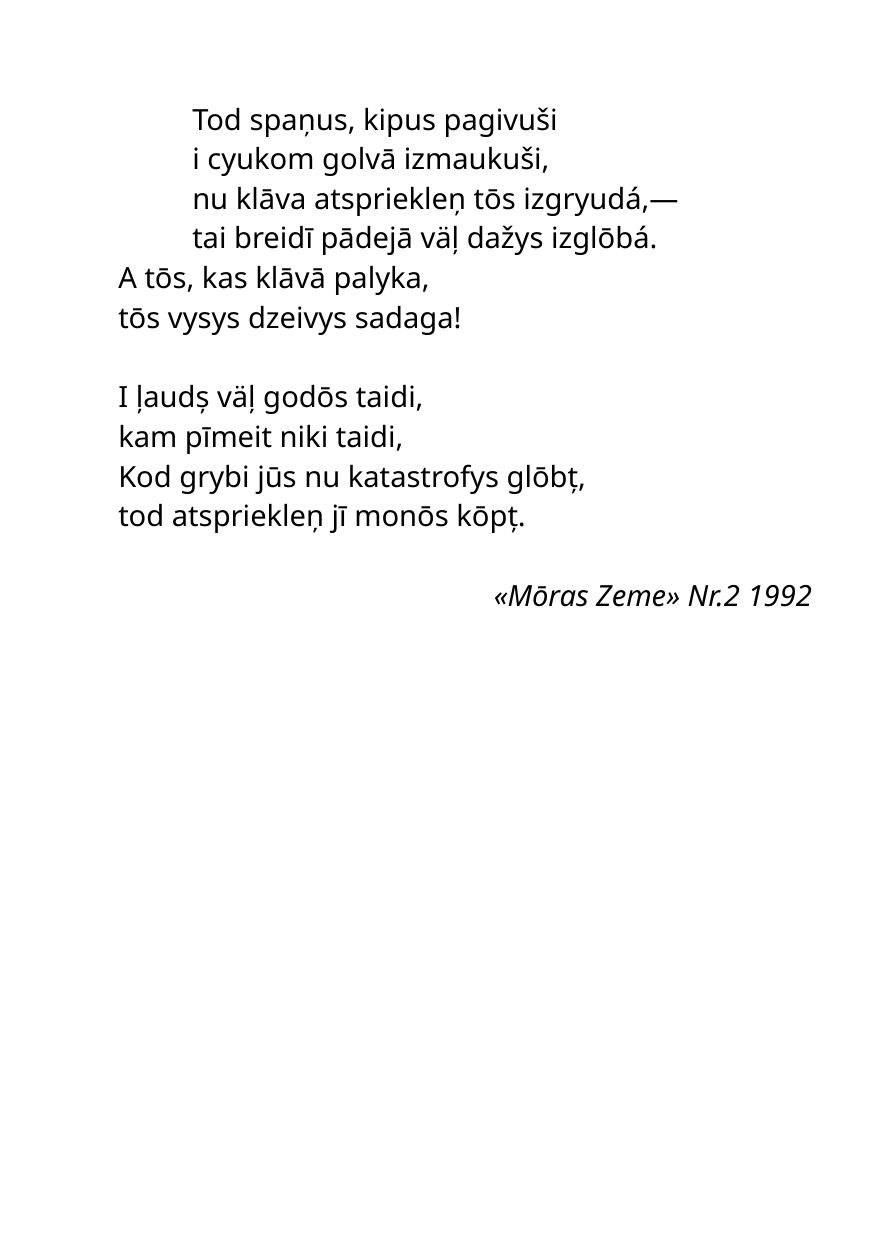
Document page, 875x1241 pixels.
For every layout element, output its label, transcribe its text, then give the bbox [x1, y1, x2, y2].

text tod atspriekleņ jī monōs kōpț. [118, 496, 815, 535]
text kam pīmeit niki taidi, [118, 416, 815, 456]
text nu klāva atspriekleņ tōs izgryudá,— [118, 178, 815, 218]
text «Mōras Zeme» Nr.2 1992 [177, 575, 815, 615]
text tōs vysys dzeivys sadaga! [118, 297, 815, 337]
text i cyukom golvā izmaukuši, [118, 138, 815, 178]
text I ļaudș väļ godōs taidi, [118, 377, 815, 416]
text A tōs, kas klāvā palyka, [118, 257, 815, 297]
text Kod grybi jūs nu katastrofys glōbț, [118, 456, 815, 496]
text Tod spaņus, kipus pagivuši [118, 99, 815, 138]
text tai breidī pādejā väļ dažys izglōbá. [118, 218, 815, 257]
